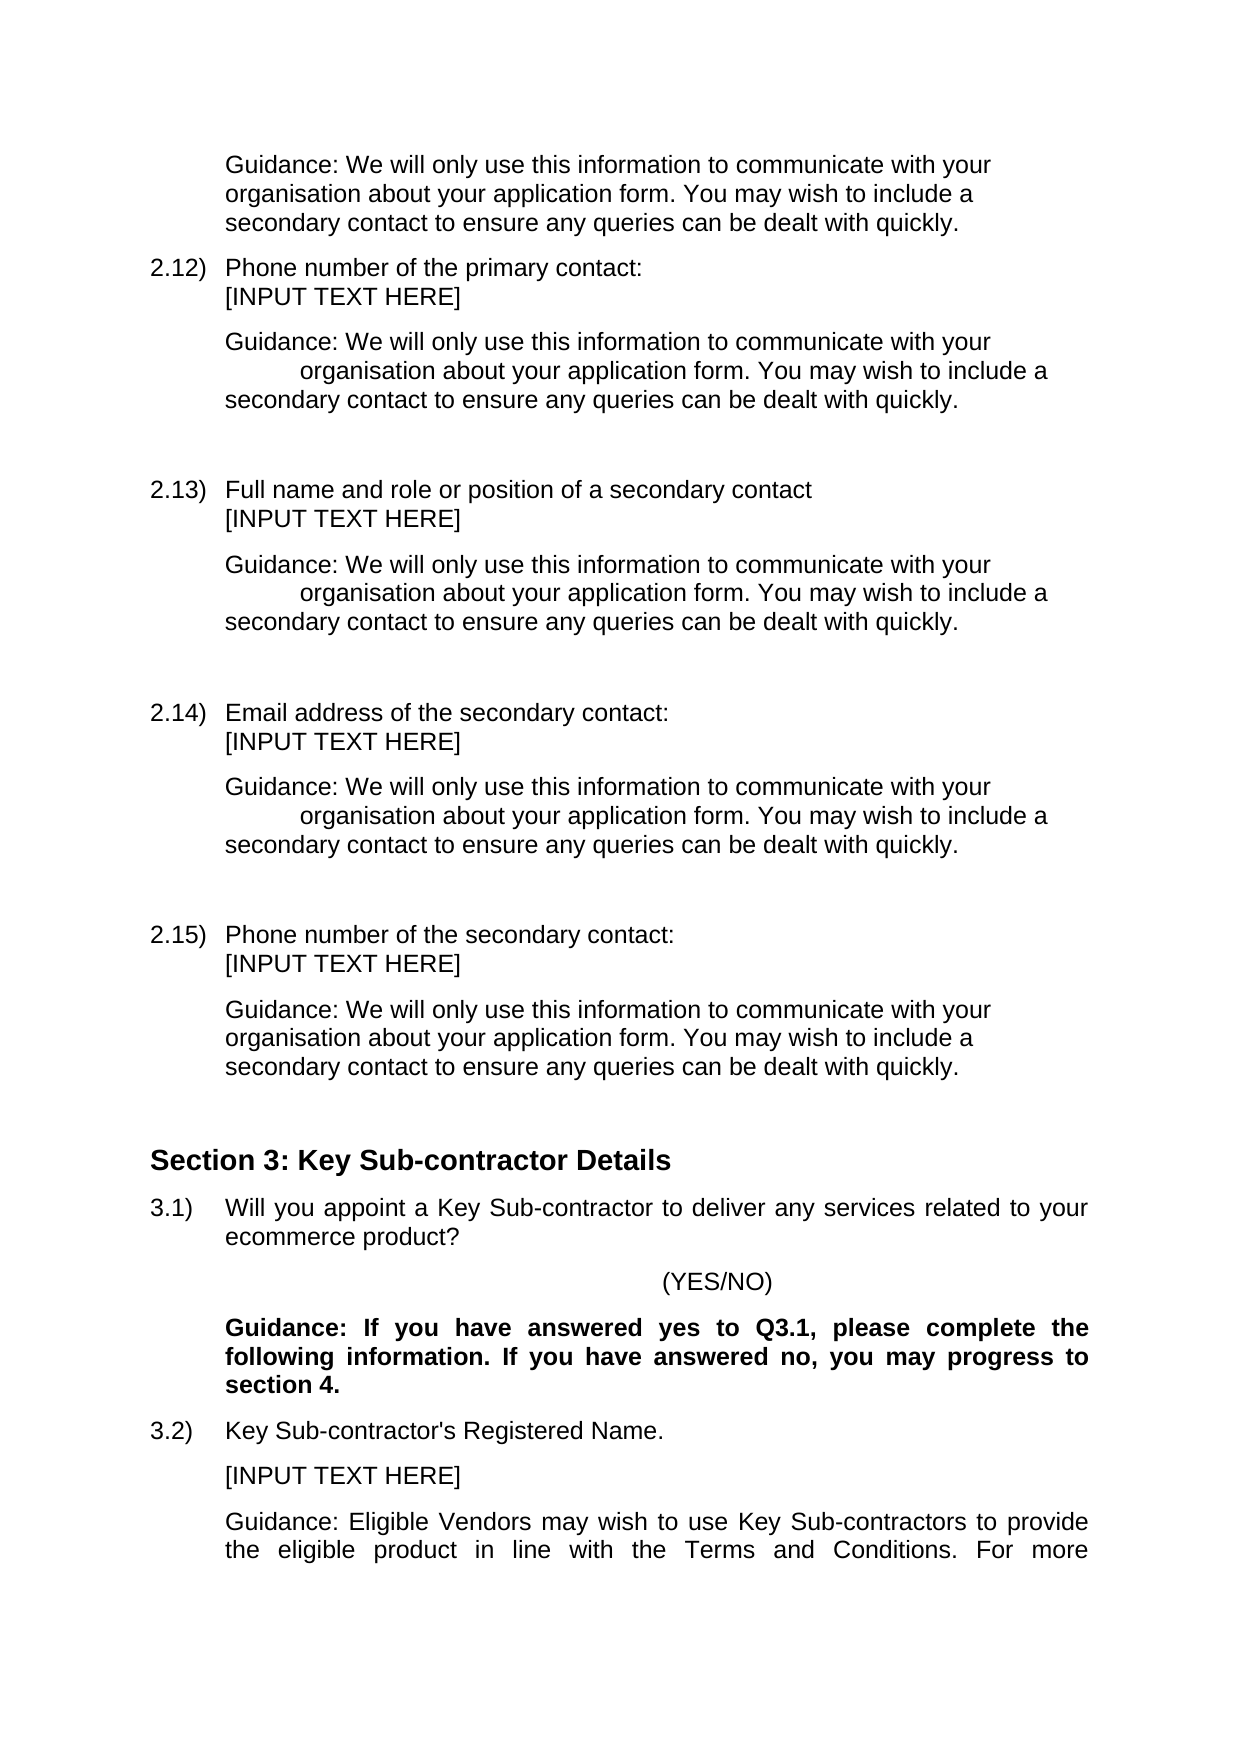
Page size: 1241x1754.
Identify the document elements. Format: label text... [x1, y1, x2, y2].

text Section 3: Key Sub-contractor Details [150, 1143, 1090, 1176]
list Guidance: We will only use this information to communicate with your organisation about your application form. You may wish to include a secondary contact to ensure any queries can be dealt with quickly. [225, 994, 1090, 1081]
list Guidance: We will only use this information to communicate with your organisation about your application form. You may wish to include a secondary contact to ensure any queries can be dealt with quickly. [224, 772, 1090, 858]
list (YES/NO) [225, 1267, 1090, 1296]
list Full name and role or position of a secondary contact [INPUT TEXT HERE] [150, 475, 1090, 533]
list Key Sub-contractor's Registered Name. [150, 1416, 1090, 1444]
list Will you appoint a Key Sub-contractor to deliver any services related to your ecommerce product? [150, 1193, 1090, 1251]
list Email address of the secondary contact: [INPUT TEXT HERE] [150, 698, 1090, 755]
list Guidance: We will only use this information to communicate with your organisation about your application form. You may wish to include a secondary contact to ensure any queries can be dealt with quickly. [224, 549, 1090, 636]
text Guidance: If you have answered yes to Q3.1, please complete the following information. If you have answered no, you may progress to section 4. [225, 1313, 1090, 1399]
list Phone number of the primary contact: [INPUT TEXT HERE] [150, 253, 1090, 310]
list Guidance: We will only use this information to communicate with your organisation about your application form. You may wish to include a secondary contact to ensure any queries can be dealt with quickly. [225, 150, 1090, 236]
list Guidance: We will only use this information to communicate with your organisation about your application form. You may wish to include a secondary contact to ensure any queries can be dealt with quickly. [224, 327, 1090, 413]
list Phone number of the secondary contact: [INPUT TEXT HERE] [150, 920, 1090, 978]
list Guidance: Eligible Vendors may wish to use Key Sub-contractors to provide the eligible product in line with the Terms and Conditions. For more [225, 1506, 1090, 1564]
list [INPUT TEXT HERE] [225, 1461, 1090, 1490]
